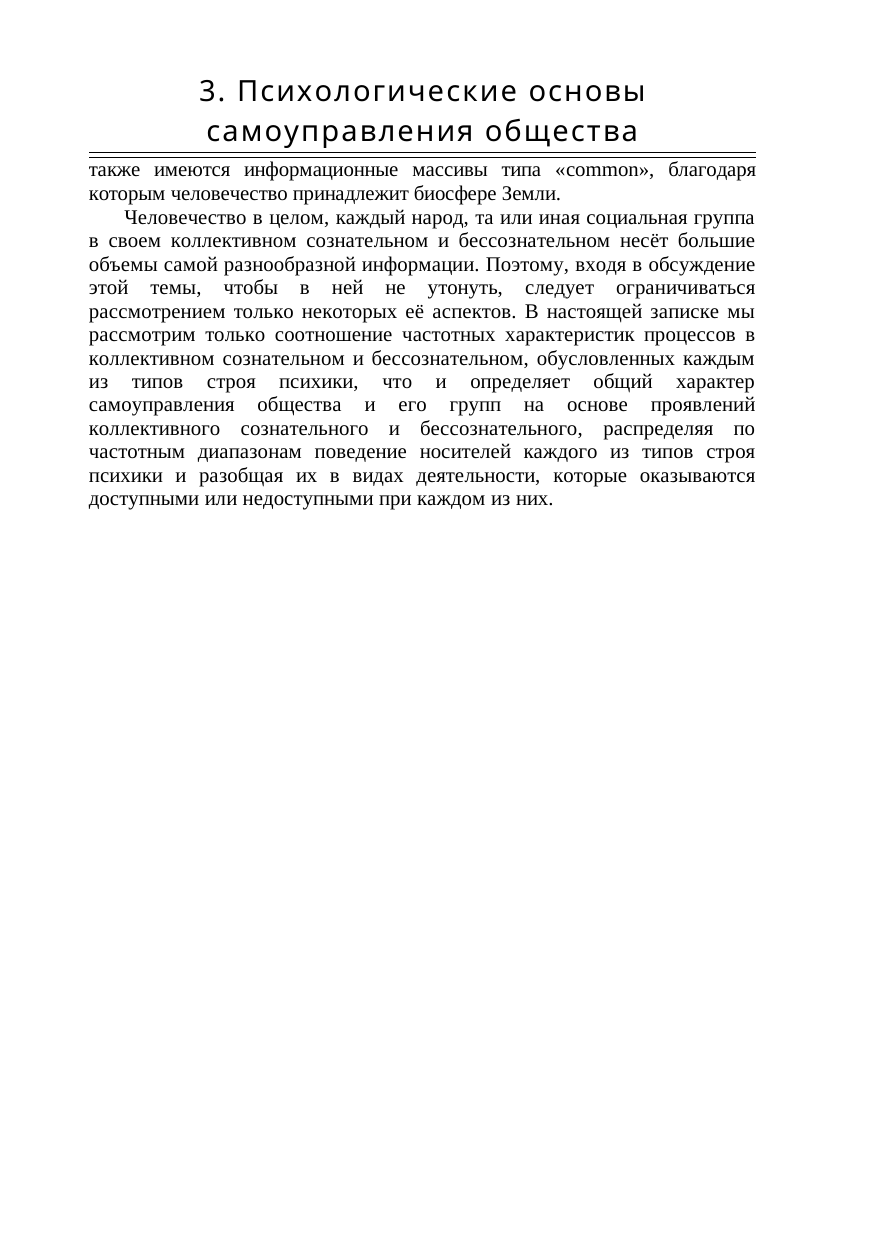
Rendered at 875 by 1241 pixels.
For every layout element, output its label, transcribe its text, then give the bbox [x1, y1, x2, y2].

text также имеются информационные массивы типа «common», благодаря которым человечество принадлежит биосфере Земли. [89, 158, 756, 205]
text Человечество в целом, каждый народ, та или иная социальная группа в своем коллективном сознательном и бессознательном несёт большие объемы самой разнообразной информации. Поэтому, входя в обсуждение этой темы, чтобы в ней не утонуть, следует ограничиваться рассмотрением только некоторых её аспектов. В настоящей записке мы рассмотрим только соотношение частотных характеристик процессов в коллективном сознательном и бессознательном, обусловленных каждым из типов строя психики, что и определяет общий характер самоуправления общества и его групп на основе проявлений коллективного сознательного и бессознательного, распределяя по частотным диапазонам поведение носителей каждого из типов строя психики и разобщая их в видах деятельности, которые оказываются доступными или недоступными при каждом из них. [89, 205, 756, 510]
